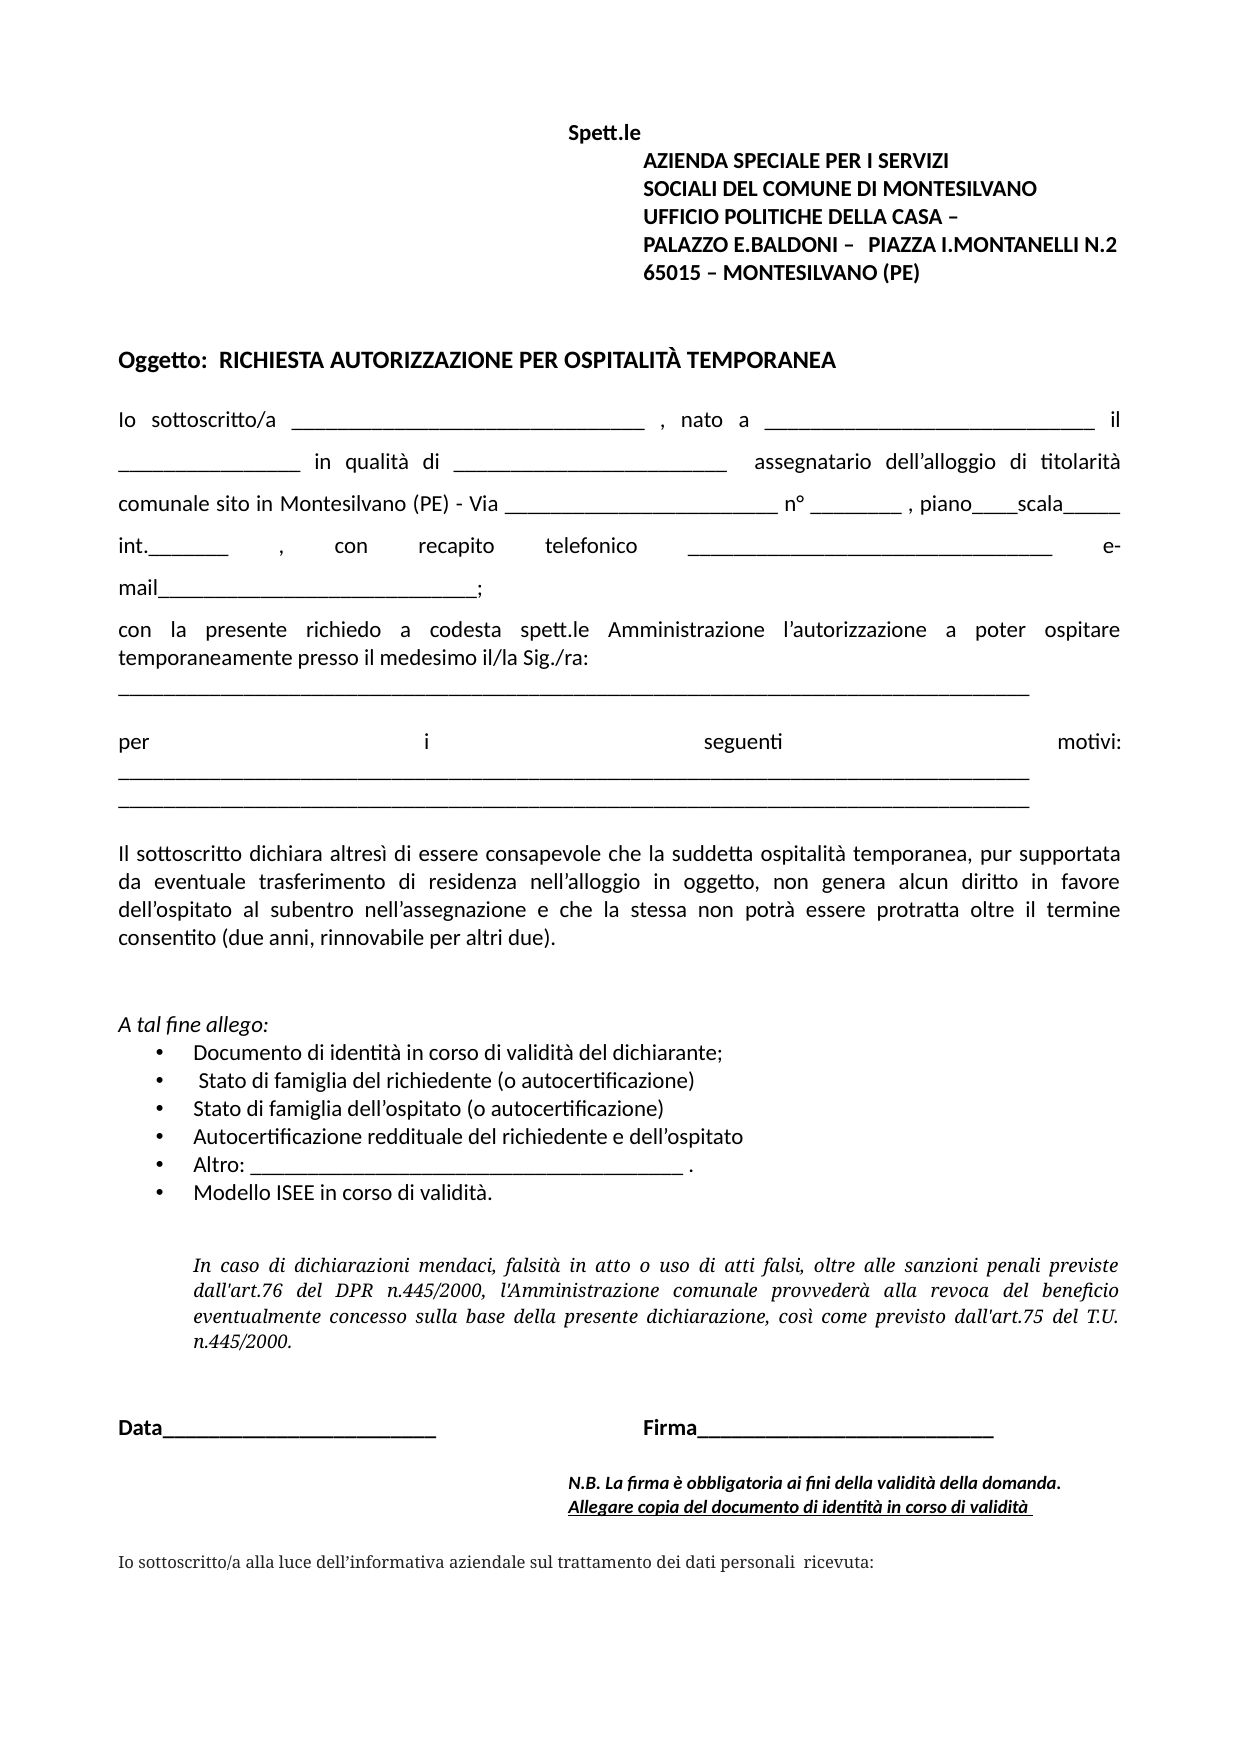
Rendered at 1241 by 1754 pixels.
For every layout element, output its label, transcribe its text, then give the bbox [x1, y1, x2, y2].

list In caso di dichiarazioni mendaci, falsità in atto o uso di atti falsi, oltre alle sanzioni penali previste dall'art.76 del DPR n.445/2000, l'Amministrazione comunale provvederà alla revoca del beneficio eventualmente concesso sulla base della presente dichiarazione, così come previsto dall'art.75 del T.U. n.445/2000. [156, 1252, 1122, 1354]
text ________________________________________________________________________________ [118, 783, 1122, 811]
text Io sottoscritto/a alla luce dell’informativa aziendale sul trattamento dei dati personali ricevuta: [118, 1550, 1122, 1573]
text A tal fine allego: [118, 1010, 1122, 1038]
list Altro: ______________________________________ . [156, 1150, 1122, 1178]
text Il sottoscritto dichiara altresì di essere consapevole che la suddetta ospitalità temporanea, pur supportata da eventuale trasferimento di residenza nell’alloggio in oggetto, non genera alcun diritto in favore dell’ospitato al subentro nell’assegnazione e che la stessa non potrà essere protratta oltre il termine consentito (due anni, rinnovabile per altri due). [118, 839, 1122, 951]
list Autocertificazione reddituale del richiedente e dell’ospitato [156, 1122, 1122, 1150]
text ________________________________________________________________________________ [118, 671, 1122, 699]
list Documento di identità in corso di validità del dichiarante; [156, 1038, 1122, 1066]
text UFFICIO POLITICHE DELLA CASA – PALAZZO E.BALDONI – PIAZZA I.MONTANELLI N.2 [193, 202, 1122, 258]
text AZIENDA SPECIALE PER I SERVIZI SOCIALI DEL COMUNE DI MONTESILVANO [193, 146, 1122, 202]
list Stato di famiglia dell’ospitato (o autocertificazione) [156, 1094, 1122, 1122]
text N.B. La firma è obbligatoria ai fini della validità della domanda. [118, 1469, 1122, 1495]
text Oggetto: RICHIESTA AUTORIZZAZIONE PER OSPITALITÀ TEMPORANEA [118, 344, 1122, 374]
text Data________________________ Firma__________________________ [118, 1413, 1122, 1442]
list Modello ISEE in corso di validità. [156, 1178, 1122, 1206]
text Allegare copia del documento di identità in corso di validità [118, 1495, 1122, 1518]
text con la presente richiedo a codesta spett.le Amministrazione l’autorizzazione a poter ospitare temporaneamente presso il medesimo il/la Sig./ra: [118, 615, 1122, 671]
list Stato di famiglia del richiedente (o autocertificazione) [156, 1066, 1122, 1094]
text per i seguenti motivi: ________________________________________________________________________________ [118, 727, 1122, 783]
text 65015 – MONTESILVANO (PE) [193, 258, 1122, 286]
text Io sottoscritto/a _______________________________ , nato a _____________________________ il ________________ in qualità di ________________________ assegnatario dell’alloggio di titolarità comunale sito in Montesilvano (PE) - Via ________________________ n° ________ , piano____scala_____ int._______ , con recapito telefonico ________________________________ e-mail____________________________; [118, 405, 1122, 601]
text Spett.le [118, 118, 1122, 146]
